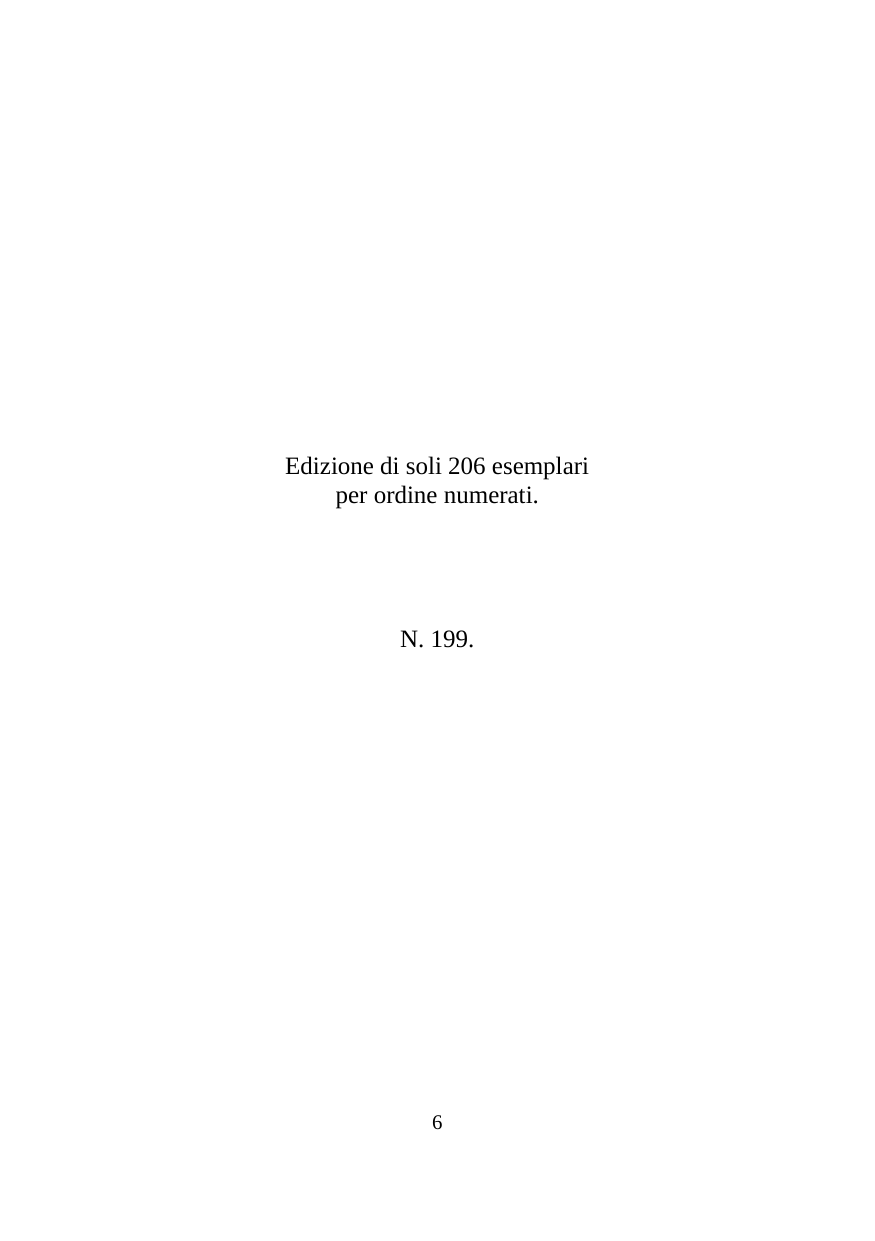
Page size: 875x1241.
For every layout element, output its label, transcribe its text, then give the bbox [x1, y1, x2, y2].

text N. 199. [106, 624, 768, 652]
text per ordine numerati. [106, 480, 768, 509]
text Edizione di soli 206 esemplari [106, 451, 768, 480]
